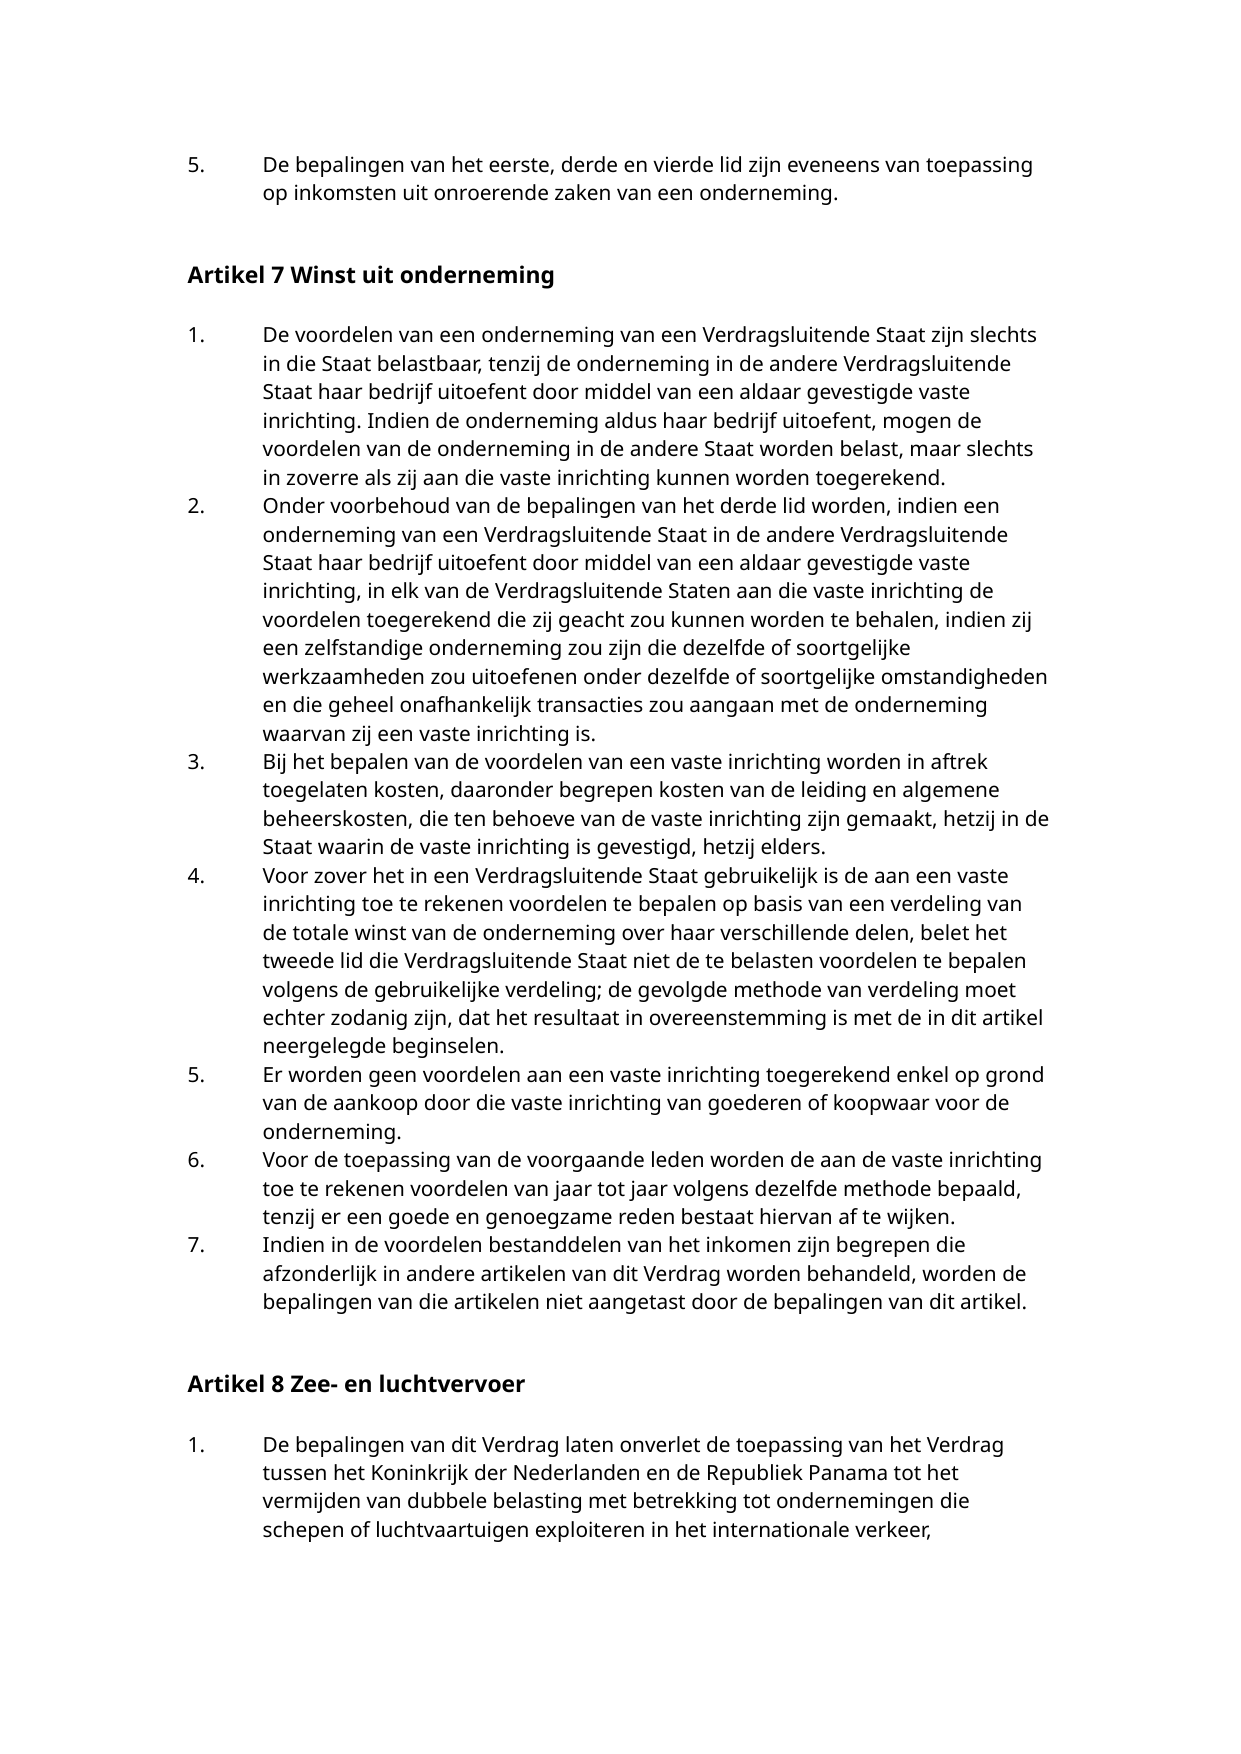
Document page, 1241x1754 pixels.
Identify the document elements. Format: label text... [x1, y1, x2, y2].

list Bij het bepalen van de voordelen van een vaste inrichting worden in aftrek toegelaten kosten, daaronder begrepen kosten van de leiding en algemene beheerskosten, die ten behoeve van de vaste inrichting zijn gemaakt, hetzij in de Staat waarin de vaste inrichting is gevestigd, hetzij elders. [187, 747, 1053, 861]
list De voordelen van een onderneming van een Verdragsluitende Staat zijn slechts in die Staat belastbaar, tenzij de onderneming in de andere Verdragsluitende Staat haar bedrijf uitoefent door middel van een aldaar gevestigde vaste inrichting. Indien de onderneming aldus haar bedrijf uitoefent, mogen de voordelen van de onderneming in de andere Staat worden belast, maar slechts in zoverre als zij aan die vaste inrichting kunnen worden toegerekend. [187, 321, 1053, 491]
list Voor de toepassing van de voorgaande leden worden de aan de vaste inrichting toe te rekenen voordelen van jaar tot jaar volgens dezelfde methode bepaald, tenzij er een goede en genoegzame reden bestaat hiervan af te wijken. [187, 1145, 1053, 1231]
list De bepalingen van het eerste, derde en vierde lid zijn eveneens van toepassing op inkomsten uit onroerende zaken van een onderneming. [187, 150, 1053, 207]
subtitle Artikel 7 Winst uit onderneming [187, 259, 1053, 291]
list Voor zover het in een Verdragsluitende Staat gebruikelijk is de aan een vaste inrichting toe te rekenen voordelen te bepalen op basis van een verdeling van de totale winst van de onderneming over haar verschillende delen, belet het tweede lid die Verdragsluitende Staat niet de te belasten voordelen te bepalen volgens de gebruikelijke verdeling; de gevolgde methode van verdeling moet echter zodanig zijn, dat het resultaat in overeenstemming is met de in dit artikel neergelegde beginselen. [187, 861, 1053, 1060]
list De bepalingen van dit Verdrag laten onverlet de toepassing van het Verdrag tussen het Koninkrijk der Nederlanden en de Republiek Panama tot het vermijden van dubbele belasting met betrekking tot ondernemingen die schepen of luchtvaartuigen exploiteren in het internationale verkeer, [187, 1430, 1053, 1543]
list Onder voorbehoud van de bepalingen van het derde lid worden, indien een onderneming van een Verdragsluitende Staat in de andere Verdragsluitende Staat haar bedrijf uitoefent door middel van een aldaar gevestigde vaste inrichting, in elk van de Verdragsluitende Staten aan die vaste inrichting de voordelen toegerekend die zij geacht zou kunnen worden te behalen, indien zij een zelfstandige onderneming zou zijn die dezelfde of soortgelijke werkzaamheden zou uitoefenen onder dezelfde of soortgelijke omstandigheden en die geheel onafhankelijk transacties zou aangaan met de onderneming waarvan zij een vaste inrichting is. [187, 491, 1053, 747]
list Indien in de voordelen bestanddelen van het inkomen zijn begrepen die afzonderlijk in andere artikelen van dit Verdrag worden behandeld, worden de bepalingen van die artikelen niet aangetast door de bepalingen van dit artikel. [187, 1231, 1053, 1316]
list Er worden geen voordelen aan een vaste inrichting toegerekend enkel op grond van de aankoop door die vaste inrichting van goederen of koopwaar voor de onderneming. [187, 1060, 1053, 1145]
subtitle Artikel 8 Zee- en luchtvervoer [187, 1368, 1053, 1400]
